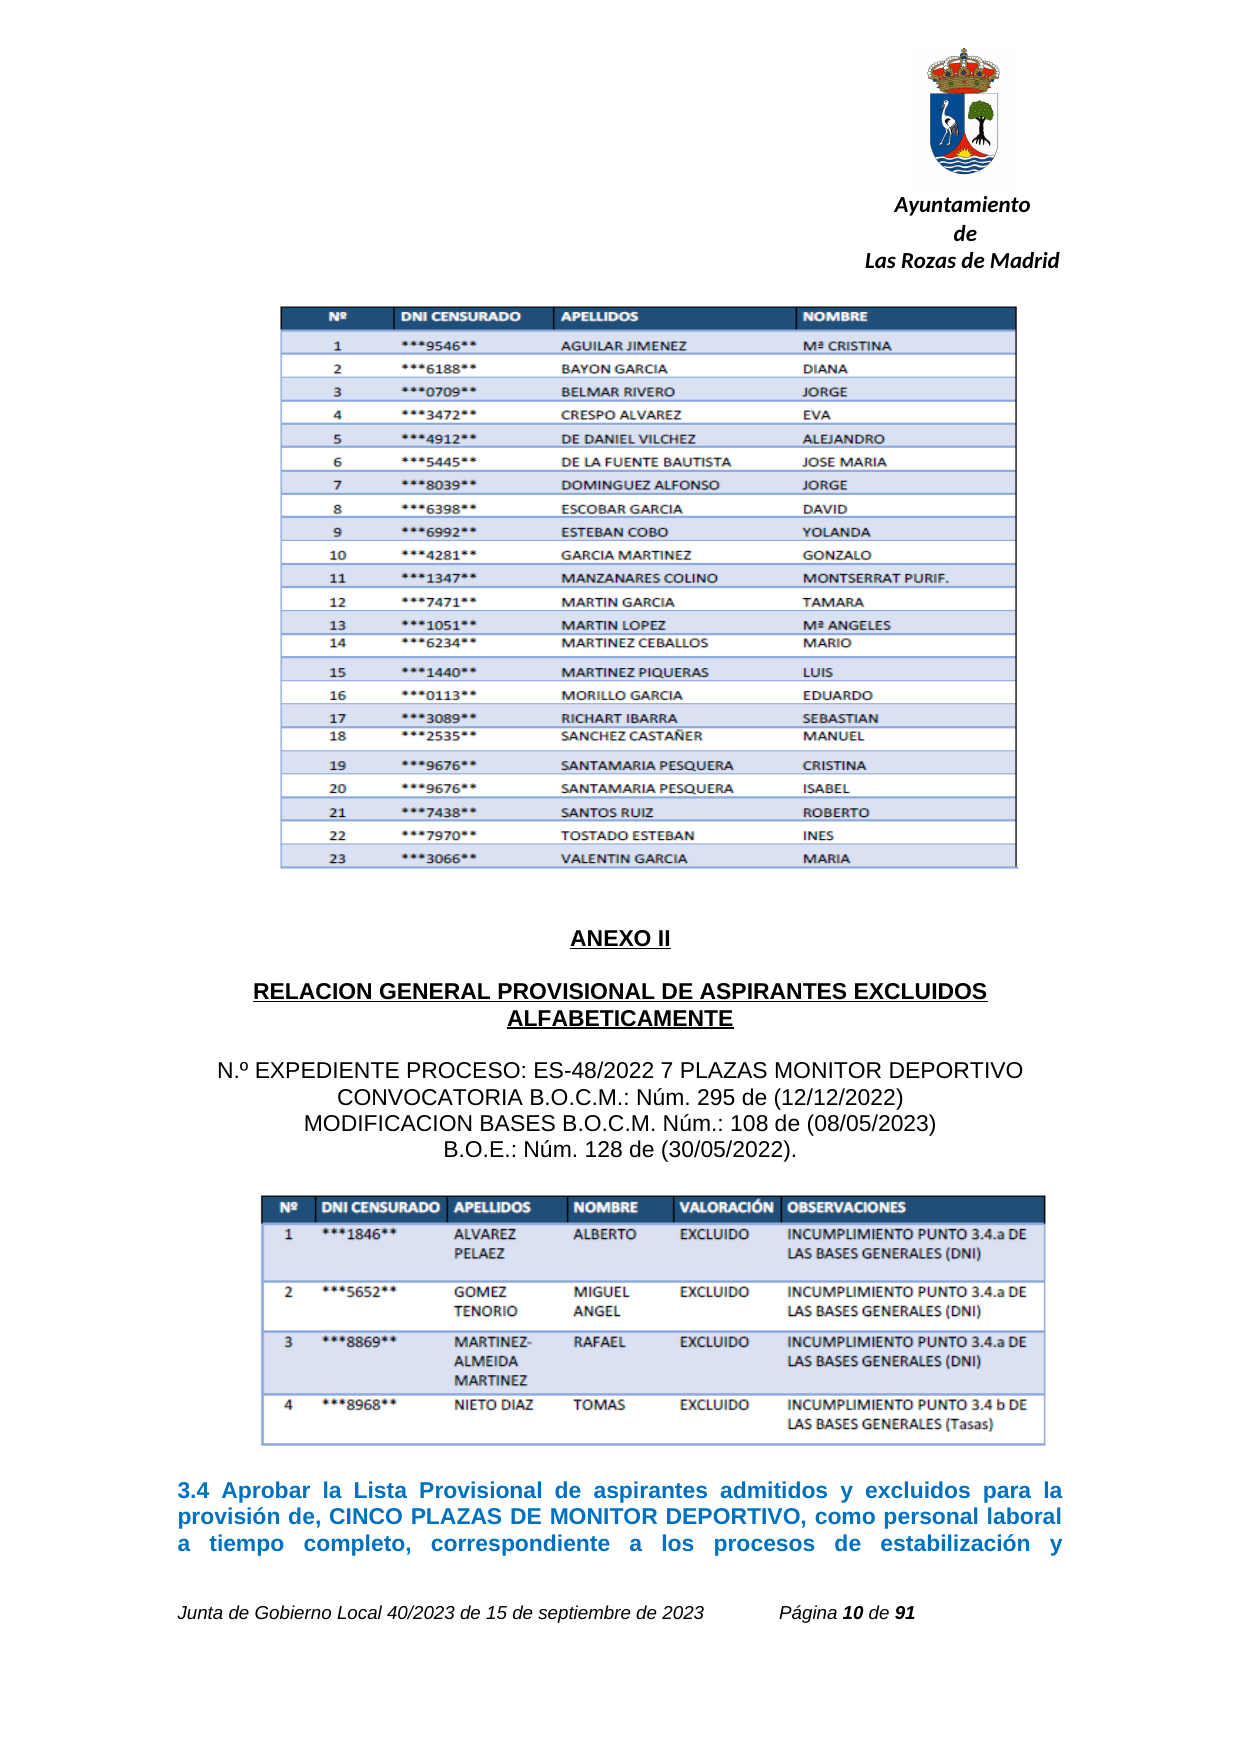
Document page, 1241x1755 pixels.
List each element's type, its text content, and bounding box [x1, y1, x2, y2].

text MODIFICACION BASES B.O.C.M. Núm.: 108 de (08/05/2023) [177, 1110, 1063, 1136]
text ANEXO II [177, 925, 1063, 952]
text CONVOCATORIA B.O.C.M.: Núm. 295 de (12/12/2022) [177, 1083, 1063, 1110]
text B.O.E.: Núm. 128 de (30/05/2022). [177, 1136, 1063, 1163]
text 3.4 Aprobar la Lista Provisional de aspirantes admitidos y excluidos para la provisión de, CINCO PLAZAS DE MONITOR DEPORTIVO, como personal laboral a tiempo completo, correspondiente a los procesos de estabilización y [177, 1477, 1063, 1556]
text N.º EXPEDIENTE PROCESO: ES-48/2022 7 PLAZAS MONITOR DEPORTIVO [177, 1057, 1063, 1083]
text RELACION GENERAL PROVISIONAL DE ASPIRANTES EXCLUIDOS ALFABETICAMENTE [177, 978, 1063, 1031]
